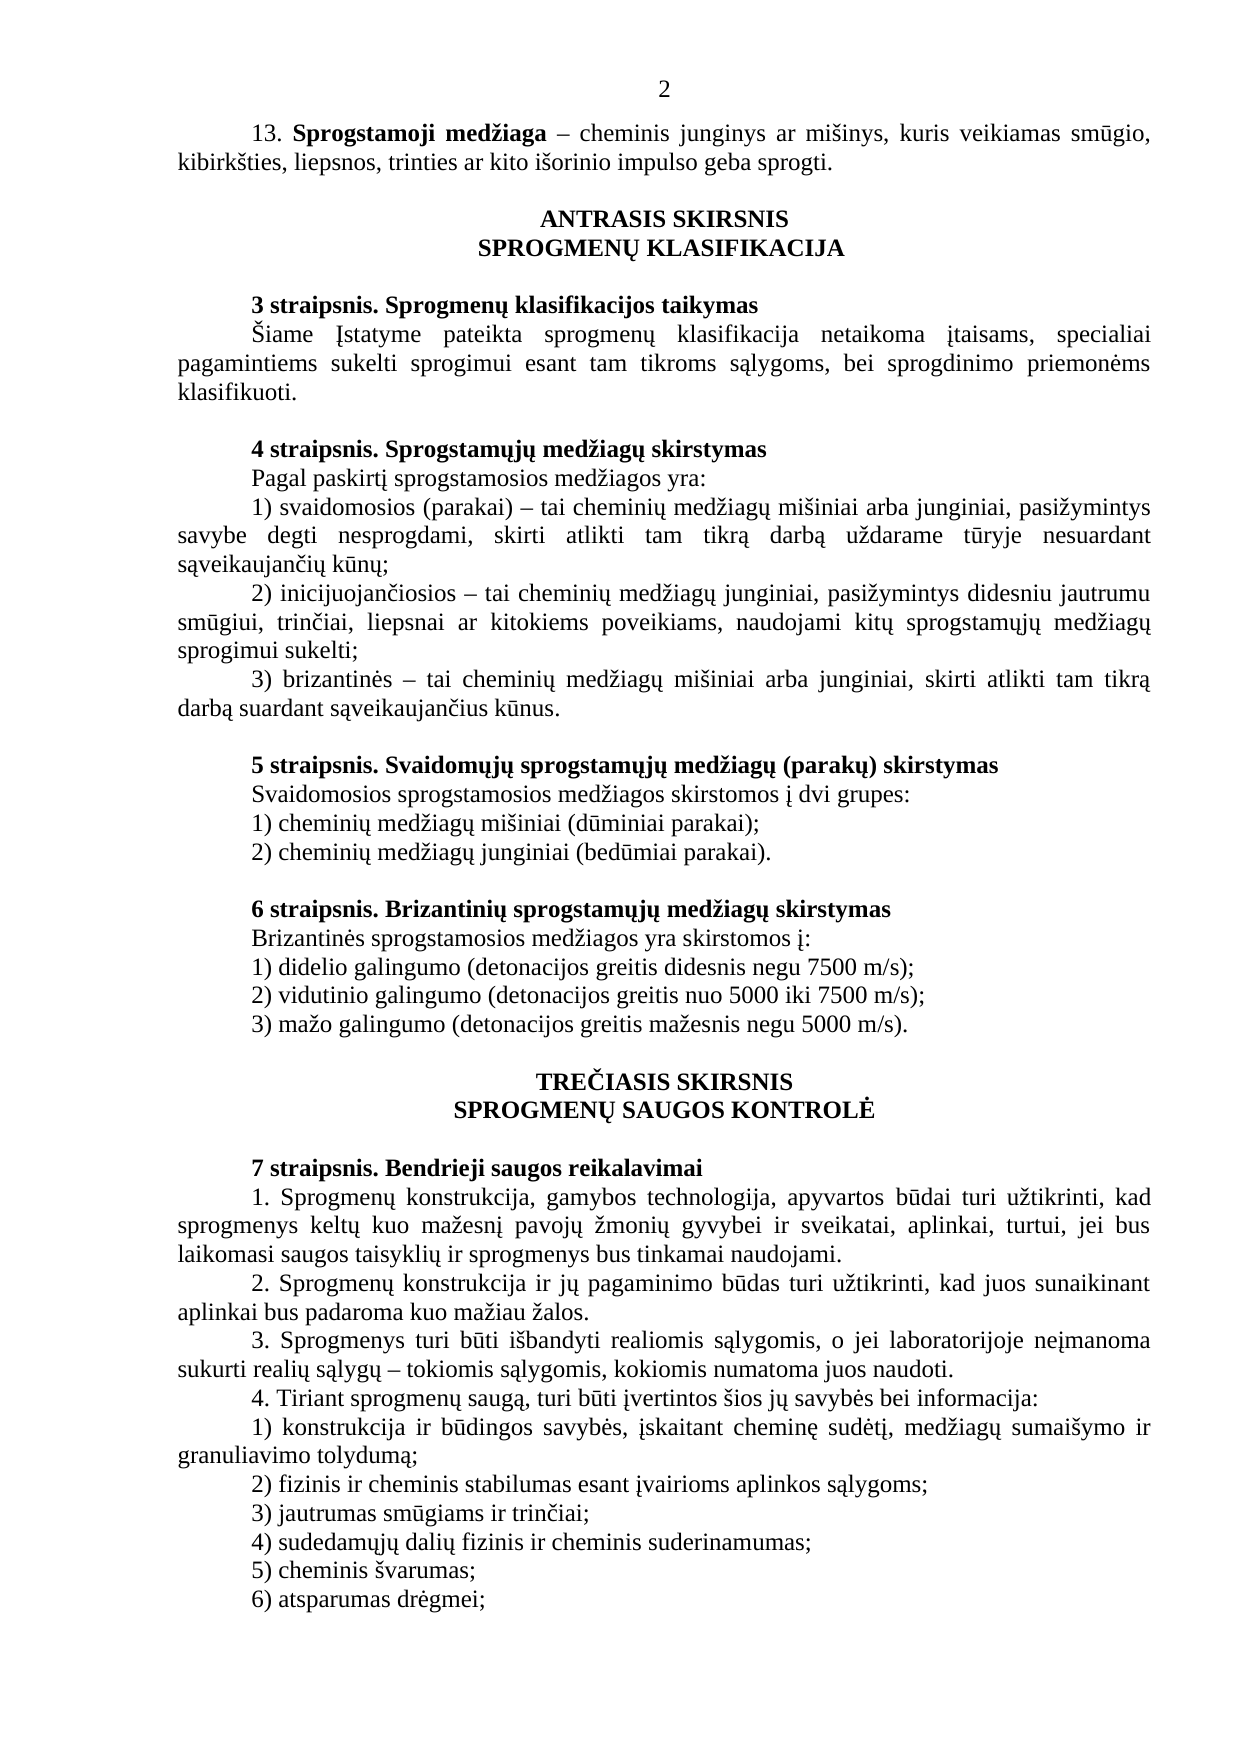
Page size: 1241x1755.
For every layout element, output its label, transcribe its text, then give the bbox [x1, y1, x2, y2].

text 1. Sprogmenų konstrukcija, gamybos technologija, apyvartos būdai turi užtikrinti, kad sprogmenys keltų kuo mažesnį pavojų žmonių gyvybei ir sveikatai, aplinkai, turtui, jei bus laikomasi saugos taisyklių ir sprogmenys bus tinkamai naudojami. [177, 1182, 1152, 1268]
text 3) brizantinės – tai cheminių medžiagų mišiniai arba junginiai, skirti atlikti tam tikrą darbą suardant sąveikaujančius kūnus. [177, 664, 1152, 722]
text 2. Sprogmenų konstrukcija ir jų pagaminimo būdas turi užtikrinti, kad juos sunaikinant aplinkai bus padaroma kuo mažiau žalos. [177, 1268, 1152, 1326]
text 4 straipsnis. Sprogstamųjų medžiagų skirstymas [177, 434, 1152, 463]
text SPROGMENŲ KLASIFIKACIJA [177, 233, 1152, 262]
text Svaidomosios sprogstamosios medžiagos skirstomos į dvi grupes: [177, 779, 1152, 808]
text Šiame Įstatyme pateikta sprogmenų klasifikacija netaikoma įtaisams, specialiai pagamintiems sukelti sprogimui esant tam tikroms sąlygoms, bei sprogdinimo priemonėms klasifikuoti. [177, 319, 1152, 406]
text 5 straipsnis. Svaidomųjų sprogstamųjų medžiagų (parakų) skirstymas [177, 751, 1152, 779]
text 3) jautrumas smūgiams ir trinčiai; [177, 1498, 1152, 1527]
text 2) cheminių medžiagų junginiai (bedūmiai parakai). [177, 837, 1152, 866]
subtitle antrasis skirsnis [177, 204, 1152, 233]
text 2) inicijuojančiosios – tai cheminių medžiagų junginiai, pasižymintys didesniu jautrumu smūgiui, trinčiai, liepsnai ar kitokiems poveikiams, naudojami kitų sprogstamųjų medžiagų sprogimui sukelti; [177, 578, 1152, 664]
text Sprogmenų saugos kontrolė [177, 1096, 1152, 1124]
text 1) didelio galingumo (detonacijos greitis didesnis negu 7500 m/s); [177, 952, 1152, 981]
text 4. Tiriant sprogmenų saugą, turi būti įvertintos šios jų savybės bei informacija: [177, 1383, 1152, 1412]
text 3 straipsnis. Sprogmenų klasifikacijos taikymas [177, 291, 1152, 319]
text 6) atsparumas drėgmei; [177, 1584, 1152, 1613]
text 1) svaidomosios (parakai) – tai cheminių medžiagų mišiniai arba junginiai, pasižymintys savybe degti nesprogdami, skirti atlikti tam tikrą darbą uždarame tūryje nesuardant sąveikaujančių kūnų; [177, 492, 1152, 578]
text 5) cheminis švarumas; [177, 1556, 1152, 1584]
text 2) vidutinio galingumo (detonacijos greitis nuo 5000 iki 7500 m/s); [177, 981, 1152, 1009]
text 4) sudedamųjų dalių fizinis ir cheminis suderinamumas; [177, 1527, 1152, 1556]
text 2) fizinis ir cheminis stabilumas esant įvairioms aplinkos sąlygoms; [177, 1469, 1152, 1498]
text 3. Sprogmenys turi būti išbandyti realiomis sąlygomis, o jei laboratorijoje neįmanoma sukurti realių sąlygų – tokiomis sąlygomis, kokiomis numatoma juos naudoti. [177, 1326, 1152, 1383]
text 3) mažo galingumo (detonacijos greitis mažesnis negu 5000 m/s). [177, 1009, 1152, 1038]
text Brizantinės sprogstamosios medžiagos yra skirstomos į: [177, 923, 1152, 952]
subtitle TREČIASIS SKIRSNIS [177, 1067, 1152, 1096]
text 13. Sprogstamoji medžiaga – cheminis junginys ar mišinys, kuris veikiamas smūgio, kibirkšties, liepsnos, trinties ar kito išorinio impulso geba sprogti. [177, 118, 1152, 176]
text 1) cheminių medžiagų mišiniai (dūminiai parakai); [177, 808, 1152, 837]
text 1) konstrukcija ir būdingos savybės, įskaitant cheminę sudėtį, medžiagų sumaišymo ir granuliavimo tolydumą; [177, 1412, 1152, 1469]
text 7 straipsnis. Bendrieji saugos reikalavimai [177, 1153, 1152, 1182]
text 6 straipsnis. Brizantinių sprogstamųjų medžiagų skirstymas [177, 894, 1152, 923]
text Pagal paskirtį sprogstamosios medžiagos yra: [177, 463, 1152, 492]
